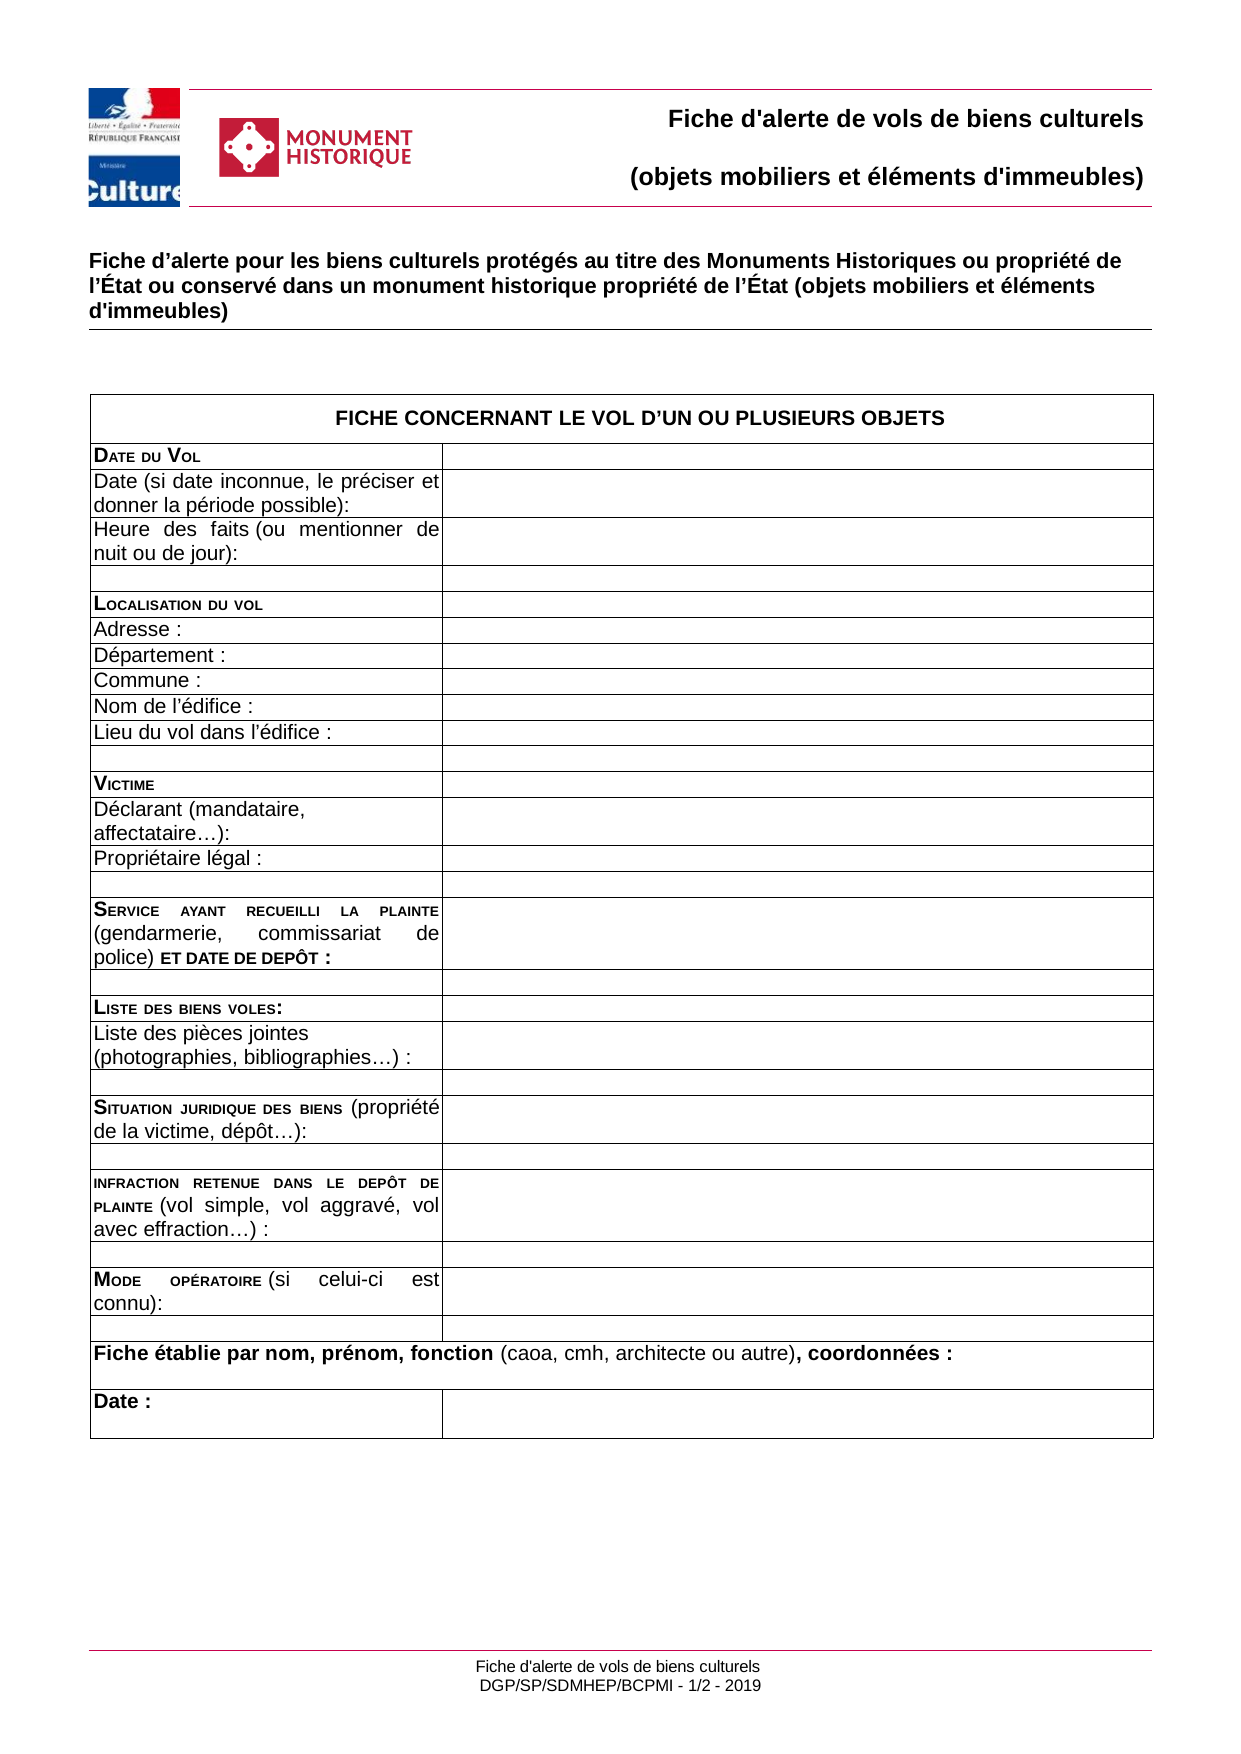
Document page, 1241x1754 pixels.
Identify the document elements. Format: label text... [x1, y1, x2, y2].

table_cell Commune : [91, 669, 442, 694]
picture [88, 88, 180, 207]
table_cell Fiche établie par nom, prénom, fonction (caoa, cmh, architecte ou autre), coordonnées : [91, 1342, 1153, 1389]
table_cell Déclarant (mandataire, affectataire…): [91, 798, 442, 845]
table_header FICHE CONCERNANT LE VOL d’un ou plusieurs objets [91, 395, 1153, 443]
table_cell [443, 444, 1153, 469]
table_cell [91, 566, 442, 591]
table_cell Liste des pièces jointes (photographies, bibliographies…) : [91, 1022, 442, 1069]
table_cell [91, 1144, 442, 1169]
picture [219, 118, 413, 177]
table_cell [443, 772, 1153, 797]
table_cell [443, 518, 1153, 565]
table_cell [443, 1242, 1153, 1267]
table_cell [91, 746, 442, 771]
table_cell [443, 695, 1153, 720]
table_cell [443, 669, 1153, 694]
table_cell [443, 592, 1153, 617]
table_cell Lieu du vol dans l’édifice : [91, 721, 442, 745]
table_cell [443, 1022, 1153, 1069]
table_cell [443, 898, 1153, 969]
table_cell Propriétaire légal : [91, 846, 442, 871]
table_cell [443, 1096, 1153, 1143]
text Fiche d'alerte de vols de biens culturels [189, 104, 1152, 133]
table_cell [443, 1390, 1153, 1437]
table_cell [443, 618, 1153, 642]
table_cell [443, 970, 1153, 995]
table_cell [91, 1316, 442, 1341]
table_cell Nom de l’édifice : [91, 695, 442, 720]
table_cell [443, 1144, 1153, 1169]
table_cell [91, 970, 442, 995]
table_cell [443, 470, 1153, 517]
table_cell Localisation du vol [91, 592, 442, 617]
table_cell Service ayant recueilli la plainte (gendarmerie, commissariat de police) ET DATE DE DEPÔT : [91, 898, 442, 969]
table_cell [443, 1268, 1153, 1315]
table_cell [443, 846, 1153, 871]
table_cell [91, 1070, 442, 1094]
table_cell [443, 798, 1153, 845]
table_cell [443, 746, 1153, 771]
table_cell Victime [91, 772, 442, 797]
subtitle Fiche d’alerte pour les biens culturels protégés au titre des Monuments Historiques ou propriété de l’État ou conservé dans un monument historique propriété de l’État (objets mobiliers et éléments d'immeubles) [88, 113, 1152, 330]
table_cell [443, 644, 1153, 668]
table_cell Liste des biens voles: [91, 996, 442, 1021]
table_cell Date : [91, 1390, 442, 1437]
table_cell [443, 566, 1153, 591]
table_cell [443, 1170, 1153, 1241]
table_cell [443, 721, 1153, 745]
table_cell Adresse : [91, 618, 442, 642]
table_cell infraction retenue dans le depôt de plainte (vol simple, vol aggravé, vol avec effraction…) : [91, 1170, 442, 1241]
table_cell [443, 1070, 1153, 1094]
table_cell [443, 872, 1153, 897]
table_cell Heure des faits (ou mentionner de nuit ou de jour): [91, 518, 442, 565]
table_cell Date du Vol [91, 444, 442, 469]
table_cell Mode opératoire (si celui-ci est connu): [91, 1268, 442, 1315]
table_cell [443, 1316, 1153, 1341]
table_cell [91, 1242, 442, 1267]
text (objets mobiliers et éléments d'immeubles) [189, 162, 1152, 191]
table_cell [91, 872, 442, 897]
table_cell Département : [91, 644, 442, 668]
table_cell [443, 996, 1153, 1021]
table_cell Date (si date inconnue, le préciser et donner la période possible): [91, 470, 442, 517]
table_cell Situation juridique des biens (propriété de la victime, dépôt…): [91, 1096, 442, 1143]
